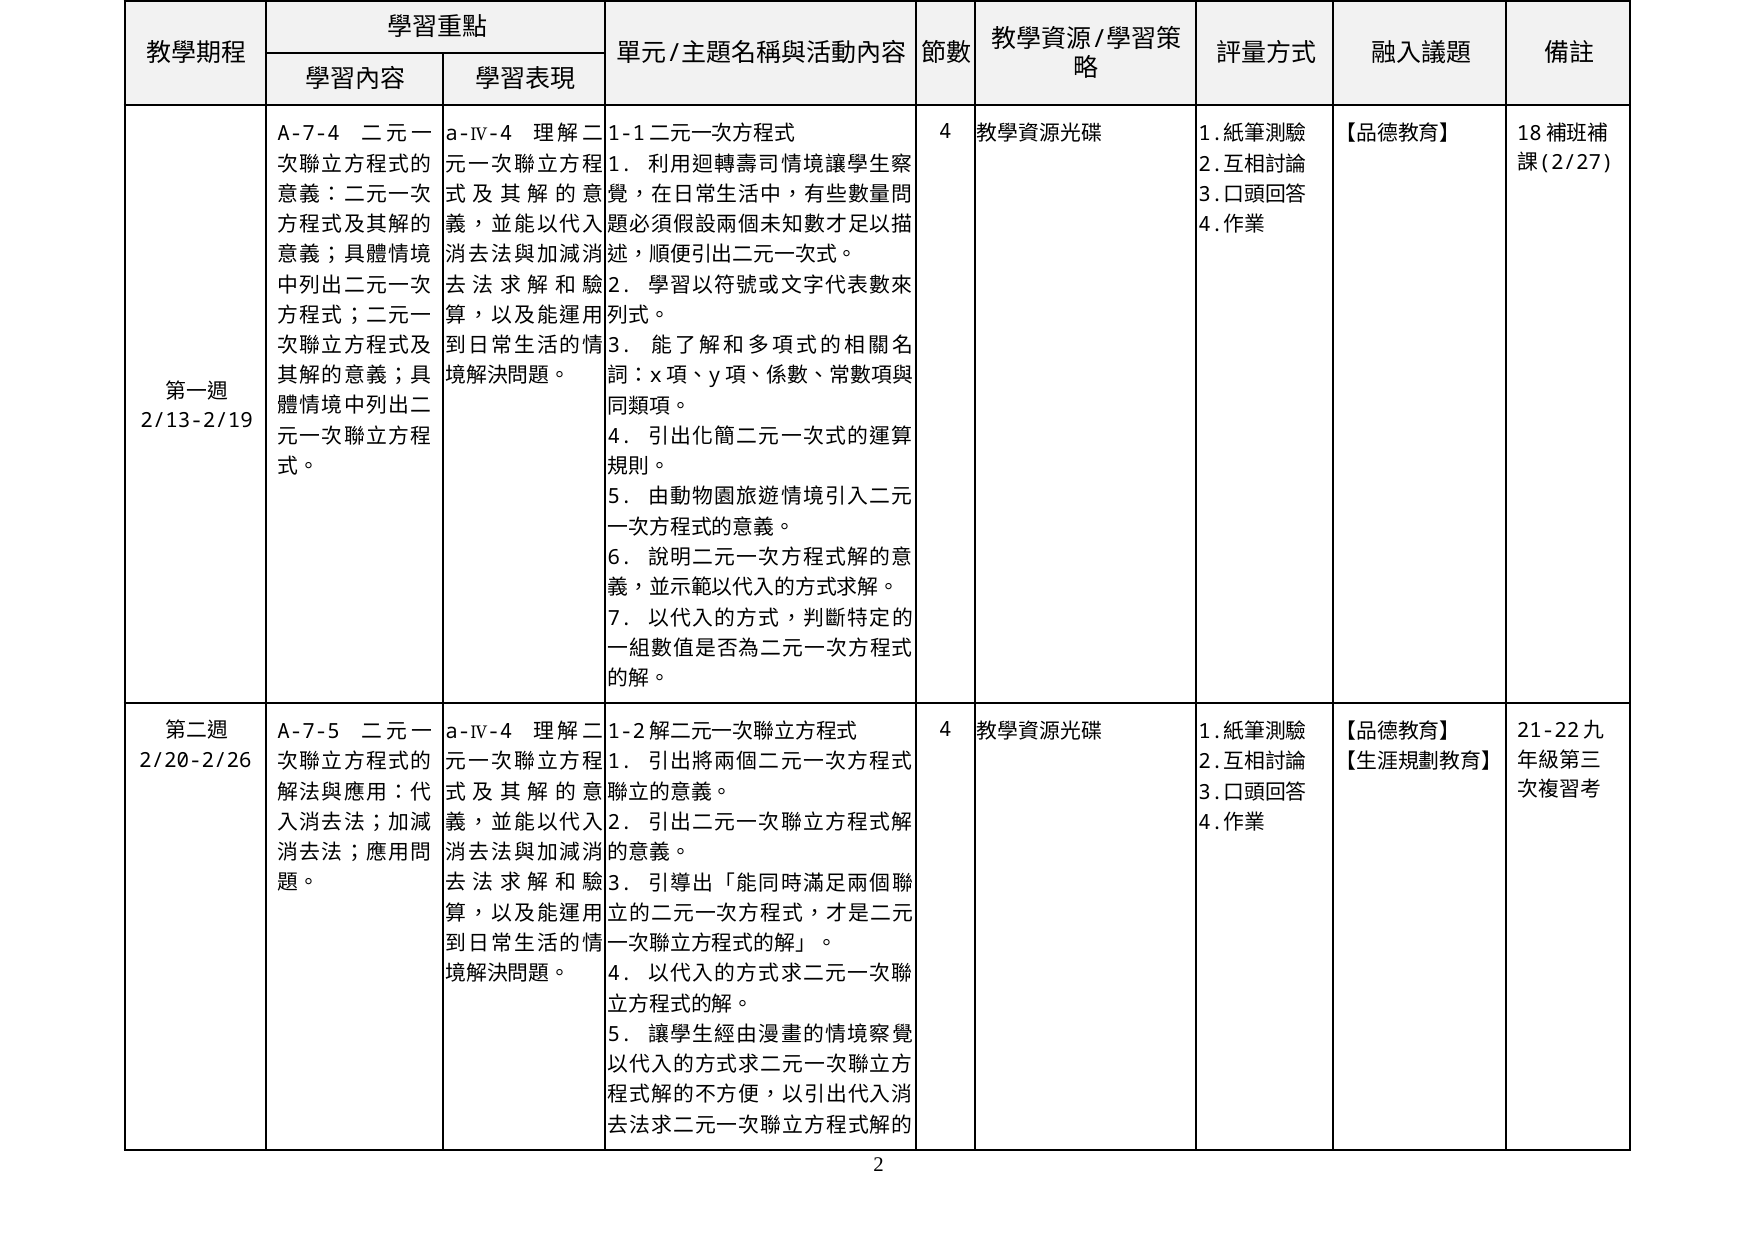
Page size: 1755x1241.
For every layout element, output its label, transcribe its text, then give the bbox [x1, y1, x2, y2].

table_cell 1-1二元一次方程式 1. 利用迴轉壽司情境讓學生察覺，在日常生活中，有些數量問題必須假設兩個未知數才足以描述，順便引出二元一次式。 2. 學習以符號或文字代表數來列式。 3. 能了解和多項式的相關名詞：x項、y項、係數、常數項與同類項。 4. 引出化簡二元一次式的運算規則。 5. 由動物園旅遊情境引入二元一次方程式的意義。 6. 說明二元一次方程式解的意義，並示範以代入的方式求解。 7. 以代入的方式，判斷特定的一組數值是否為二元一次方程式的解。 [606, 106, 915, 702]
table_cell 4 [917, 106, 974, 702]
table_header 融入議題 [1334, 2, 1505, 104]
table_cell a-Ⅳ-4 理解二元一次聯立方程式及其解的意義，並能以代入消去法與加減消去法求解和驗算，以及能運用到日常生活的情境解決問題。 [444, 704, 604, 1148]
table_cell A-7-5 二元一次聯立方程式的解法與應用：代入消去法；加減消去法；應用問題。 [267, 704, 442, 1148]
table_cell 第一週 2/13-2/19 [126, 106, 265, 702]
table_cell 教學資源光碟 [976, 106, 1195, 702]
table_cell a-Ⅳ-4 理解二元一次聯立方程式及其解的意義，並能以代入消去法與加減消去法求解和驗算，以及能運用到日常生活的情境解決問題。 [444, 106, 604, 702]
table_cell 教學資源光碟 [976, 704, 1195, 1148]
table_cell 【品德教育】 【生涯規劃教育】 [1334, 704, 1505, 1148]
table_cell 學習表現 [444, 54, 604, 104]
table_cell A-7-4 二元一次聯立方程式的意義：二元一次方程式及其解的意義；具體情境中列出二元一次方程式；二元一次聯立方程式及其解的意義；具體情境中列出二元一次聯立方程式。 [267, 106, 442, 702]
table_header 評量方式 [1197, 2, 1332, 104]
table_header 節數 [917, 2, 974, 104]
table_header 備註 [1507, 2, 1629, 104]
table_cell 第二週 2/20-2/26 [126, 704, 265, 1148]
table_cell 18補班補課(2/27) [1507, 106, 1629, 702]
table_cell 4 [917, 704, 974, 1148]
table_header 單元/主題名稱與活動內容 [606, 2, 915, 104]
table_cell 學習內容 [267, 54, 442, 104]
table_cell 1-2解二元一次聯立方程式 1. 引出將兩個二元一次方程式聯立的意義。 2. 引出二元一次聯立方程式解的意義。 3. 引導出「能同時滿足兩個聯立的二元一次方程式，才是二元一次聯立方程式的解」。 4. 以代入的方式求二元一次聯立方程式的解。 5. 讓學生經由漫畫的情境察覺以代入的方式求二元一次聯立方程式解的不方便，以引出代入消去法求二元一次聯立方程式解的 [606, 704, 915, 1148]
table_cell 21-22九年級第三次複習考 [1507, 704, 1629, 1148]
table_cell 1.紙筆測驗 2.互相討論 3.口頭回答 4.作業 [1197, 106, 1332, 702]
table_cell 1.紙筆測驗 2.互相討論 3.口頭回答 4.作業 [1197, 704, 1332, 1148]
table_header 教學期程 [126, 2, 265, 104]
table_header 學習重點 [267, 2, 604, 52]
table_cell 【品德教育】 [1334, 106, 1505, 702]
table_header 教學資源/學習策略 [976, 2, 1195, 104]
